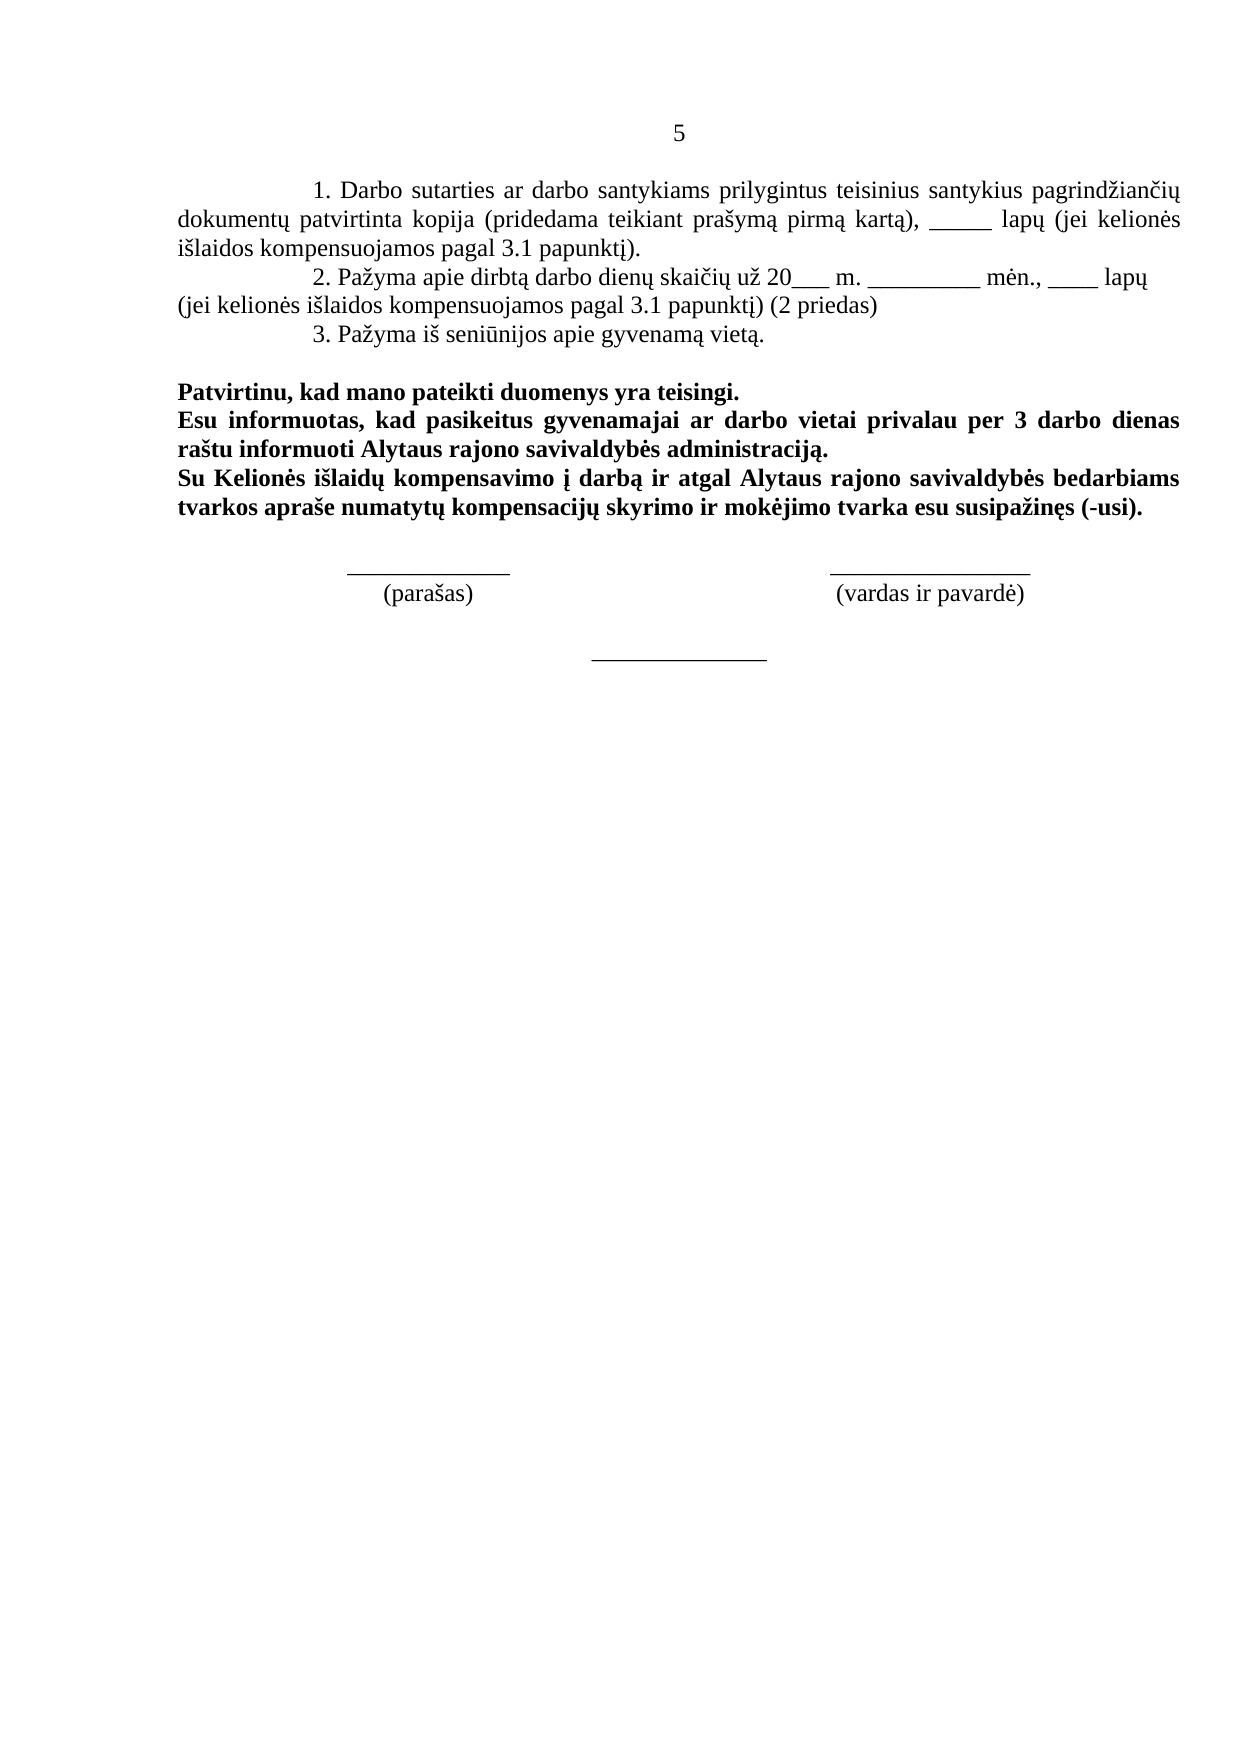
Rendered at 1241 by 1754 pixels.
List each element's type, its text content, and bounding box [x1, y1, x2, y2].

text ______________ [177, 636, 1181, 664]
text Su Kelionės išlaidų kompensavimo į darbą ir atgal Alytaus rajono savivaldybės bedarbiams tvarkos apraše numatytų kompensacijų skyrimo ir mokėjimo tvarka esu susipažinęs (-usi). [177, 463, 1181, 521]
text Esu informuotas, kad pasikeitus gyvenamajai ar darbo vietai privalau per 3 darbo dienas raštu informuoti Alytaus rajono savivaldybės administraciją. [177, 406, 1181, 463]
text 3. Pažyma iš seniūnijos apie gyvenamą vietą. [177, 319, 1181, 348]
table_header _____________ (parašas) [177, 549, 679, 607]
text 1. Darbo sutarties ar darbo santykiams prilygintus teisinius santykius pagrindžiančių dokumentų patvirtinta kopija (pridedama teikiant prašymą pirmą kartą), _____ lapų (jei kelionės išlaidos kompensuojamos pagal 3.1 papunktį). [177, 176, 1181, 262]
text Patvirtinu, kad mano pateikti duomenys yra teisingi. [177, 377, 1181, 406]
table_header ________________ (vardas ir pavardė) [679, 549, 1181, 607]
text 2. Pažyma apie dirbtą darbo dienų skaičių už 20___ m. _________ mėn., ____ lapų (jei kelionės išlaidos kompensuojamos pagal 3.1 papunktį) (2 priedas) [177, 262, 1181, 319]
